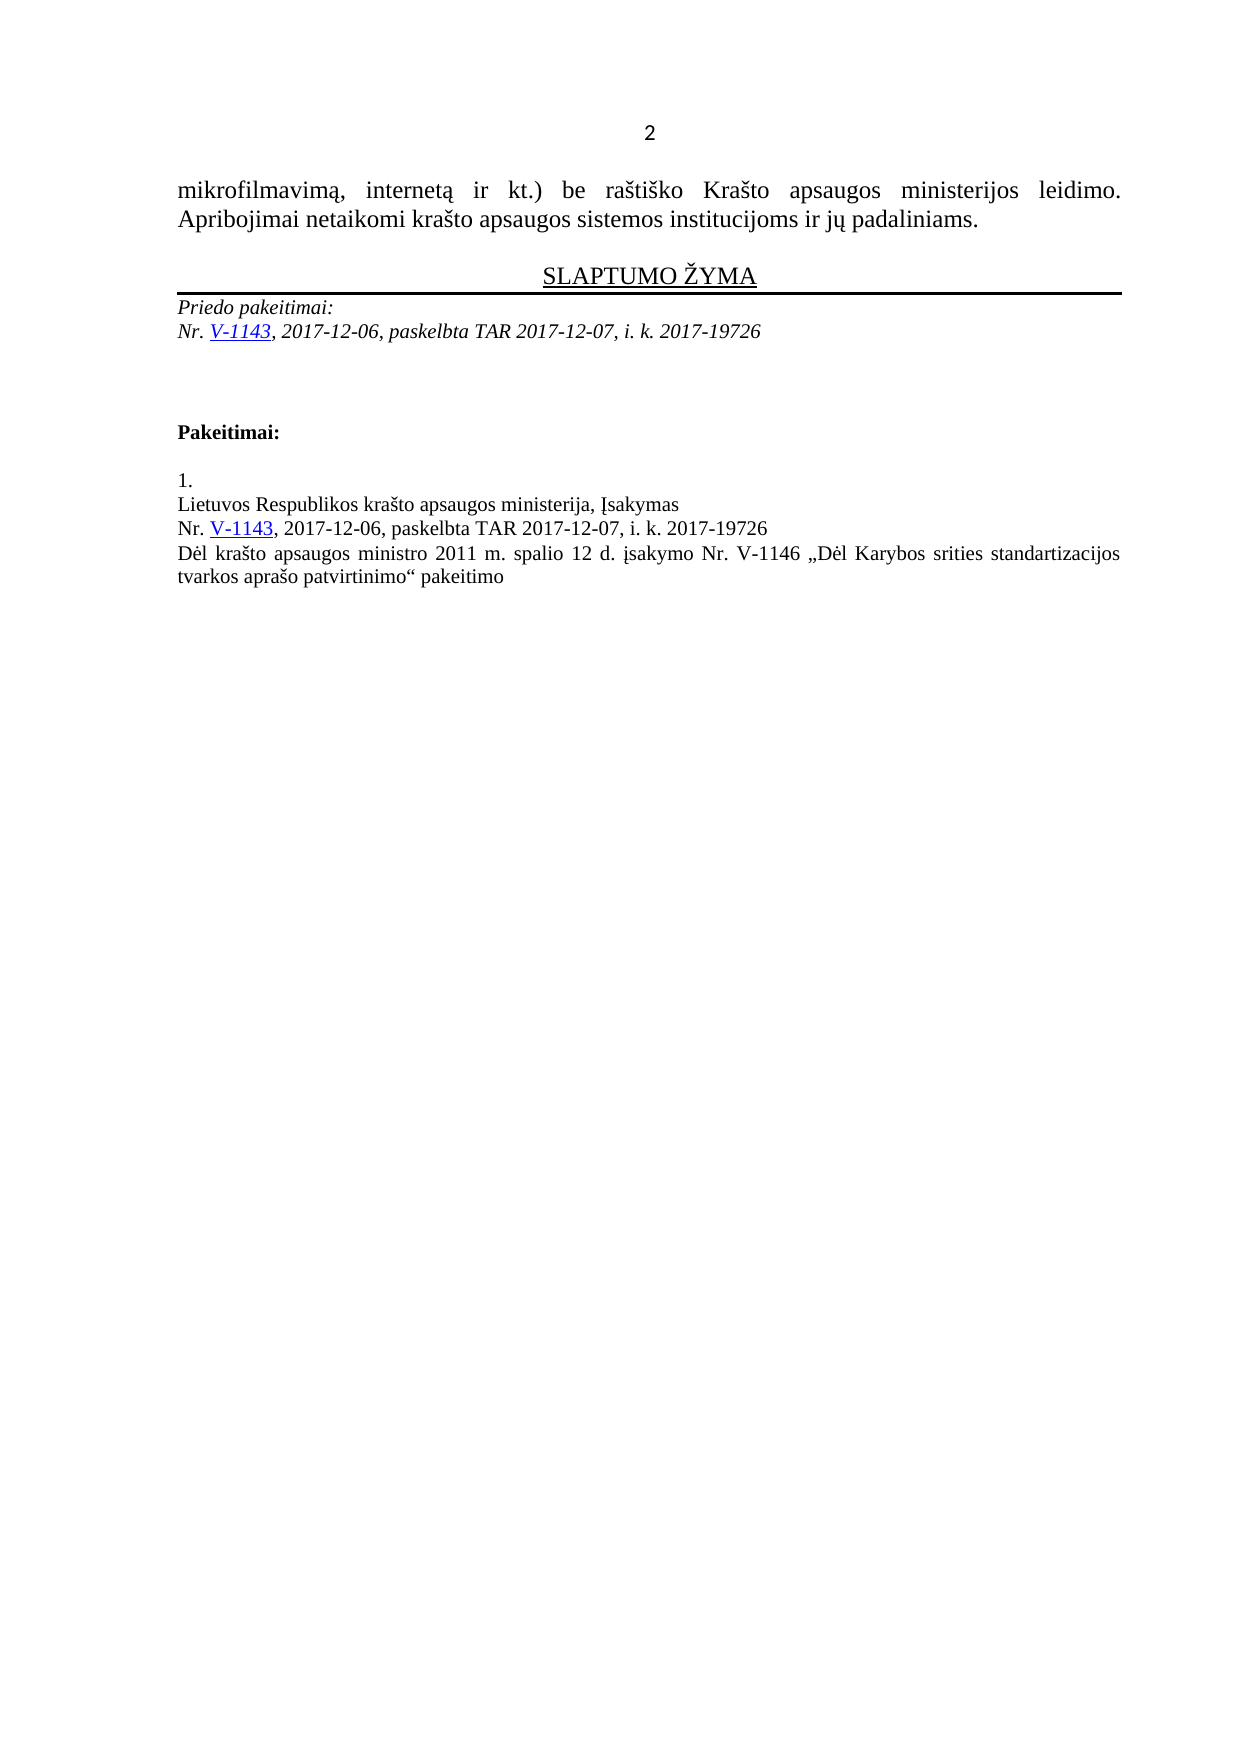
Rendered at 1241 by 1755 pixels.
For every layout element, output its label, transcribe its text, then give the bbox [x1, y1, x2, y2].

text Priedo pakeitimai: [177, 295, 1122, 319]
text Dėl krašto apsaugos ministro 2011 m. spalio 12 d. įsakymo Nr. V-1146 „Dėl Karybos srities standartizacijos tvarkos aprašo patvirtinimo“ pakeitimo [177, 540, 1122, 588]
text SLAPTUMO ŽYMA [177, 261, 1122, 292]
text Nr. V-1143, 2017-12-06, paskelbta TAR 2017-12-07, i. k. 2017-19726 [177, 516, 1122, 540]
text Lietuvos Respublikos krašto apsaugos ministerija, Įsakymas [177, 492, 1122, 516]
text 1. [177, 468, 1122, 492]
text mikrofilmavimą, internetą ir kt.) be raštiško Krašto apsaugos ministerijos leidimo. Apribojimai netaikomi krašto apsaugos sistemos institucijoms ir jų padaliniams. [177, 175, 1122, 232]
text Nr. V-1143, 2017-12-06, paskelbta TAR 2017-12-07, i. k. 2017-19726 [177, 319, 1122, 343]
text Pakeitimai: [177, 420, 1122, 444]
